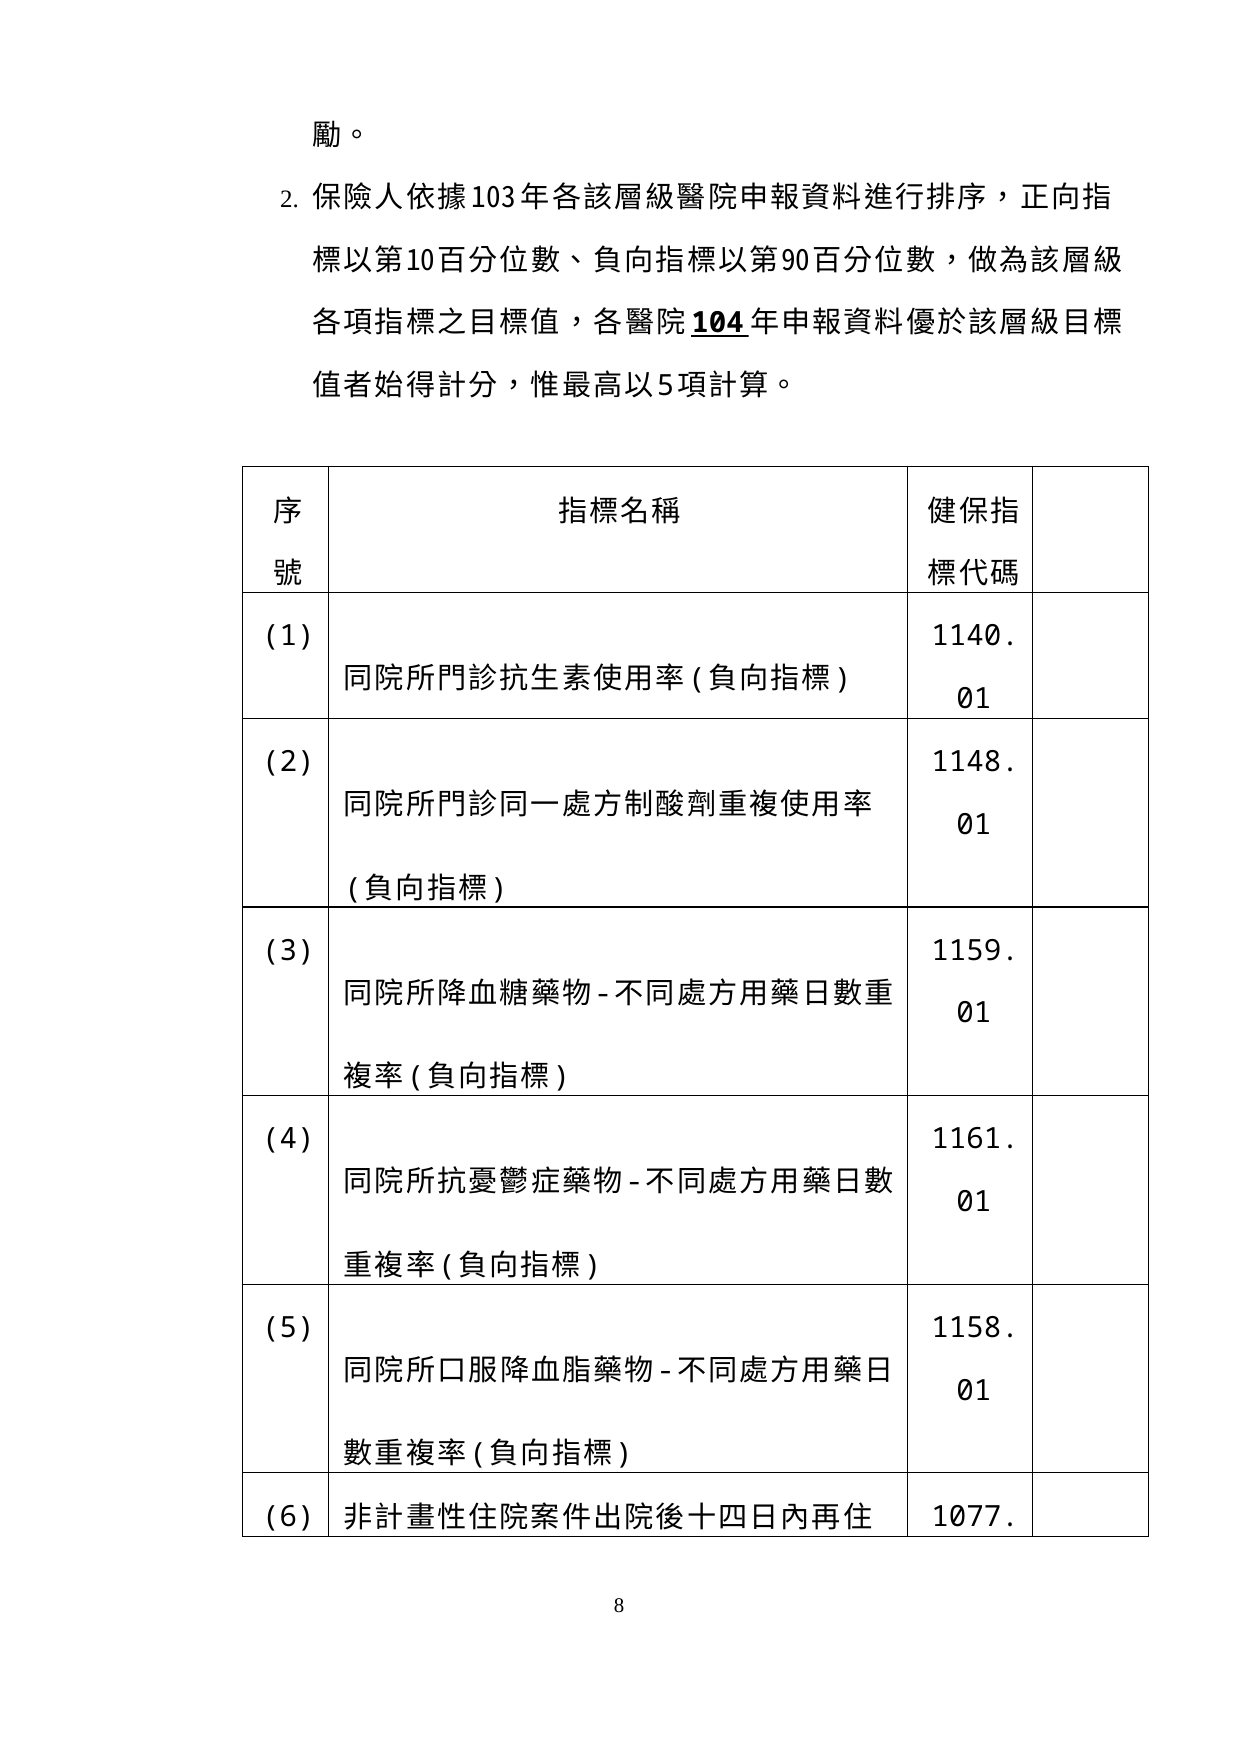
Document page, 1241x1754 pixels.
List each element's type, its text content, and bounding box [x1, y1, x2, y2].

table_cell 同院所口服降血脂藥物-不同處方用藥日數重複率(負向指標) [329, 1285, 907, 1472]
table_cell (3) [243, 908, 328, 1095]
table_cell (5) [243, 1285, 328, 1472]
table_cell [1033, 908, 1148, 1095]
table_header 指標名稱 [329, 467, 907, 592]
table_cell 1140.01 [908, 593, 1032, 718]
table_cell (1) [243, 593, 328, 718]
table_cell 同院所抗憂鬱症藥物-不同處方用藥日數重複率(負向指標) [329, 1096, 907, 1283]
table_cell 同院所門診抗生素使用率(負向指標) [329, 593, 907, 718]
table_cell 1158.01 [908, 1285, 1032, 1472]
table_cell 同院所門診同一處方制酸劑重複使用率(負向指標) [329, 719, 907, 906]
table_cell [1033, 719, 1148, 906]
table_cell (2) [243, 719, 328, 906]
table_cell 1161.01 [908, 1096, 1032, 1283]
table_cell (6) [243, 1473, 328, 1536]
table_header 序號 [243, 467, 328, 592]
table_cell [1033, 593, 1148, 718]
table_header 健保指標代碼 [908, 467, 1032, 592]
table_cell 非計畫性住院案件出院後十四日內再住 [329, 1473, 907, 1536]
table_cell [1033, 1473, 1148, 1536]
table_cell 1159.01 [908, 908, 1032, 1095]
table_cell 1077. [908, 1473, 1032, 1536]
table_cell (4) [243, 1096, 328, 1283]
list 保險人依據103年各該層級醫院申報資料進行排序，正向指標以第10百分位數、負向指標以第90百分位數，做為該層級各項指標之目標值，各醫院104年申報資料優於該層級目標值者始得計分，惟最高以5項計算。 [276, 153, 1124, 403]
table_cell 同院所降血糖藥物-不同處方用藥日數重複率(負向指標) [329, 908, 907, 1095]
table_cell [1033, 1096, 1148, 1283]
table_cell 1148.01 [908, 719, 1032, 906]
table_header [1033, 467, 1148, 592]
list 該層級品質保證保留款金額之 30 ％，做為額外獎勵。 [276, 91, 1124, 153]
table_cell [1033, 1285, 1148, 1472]
